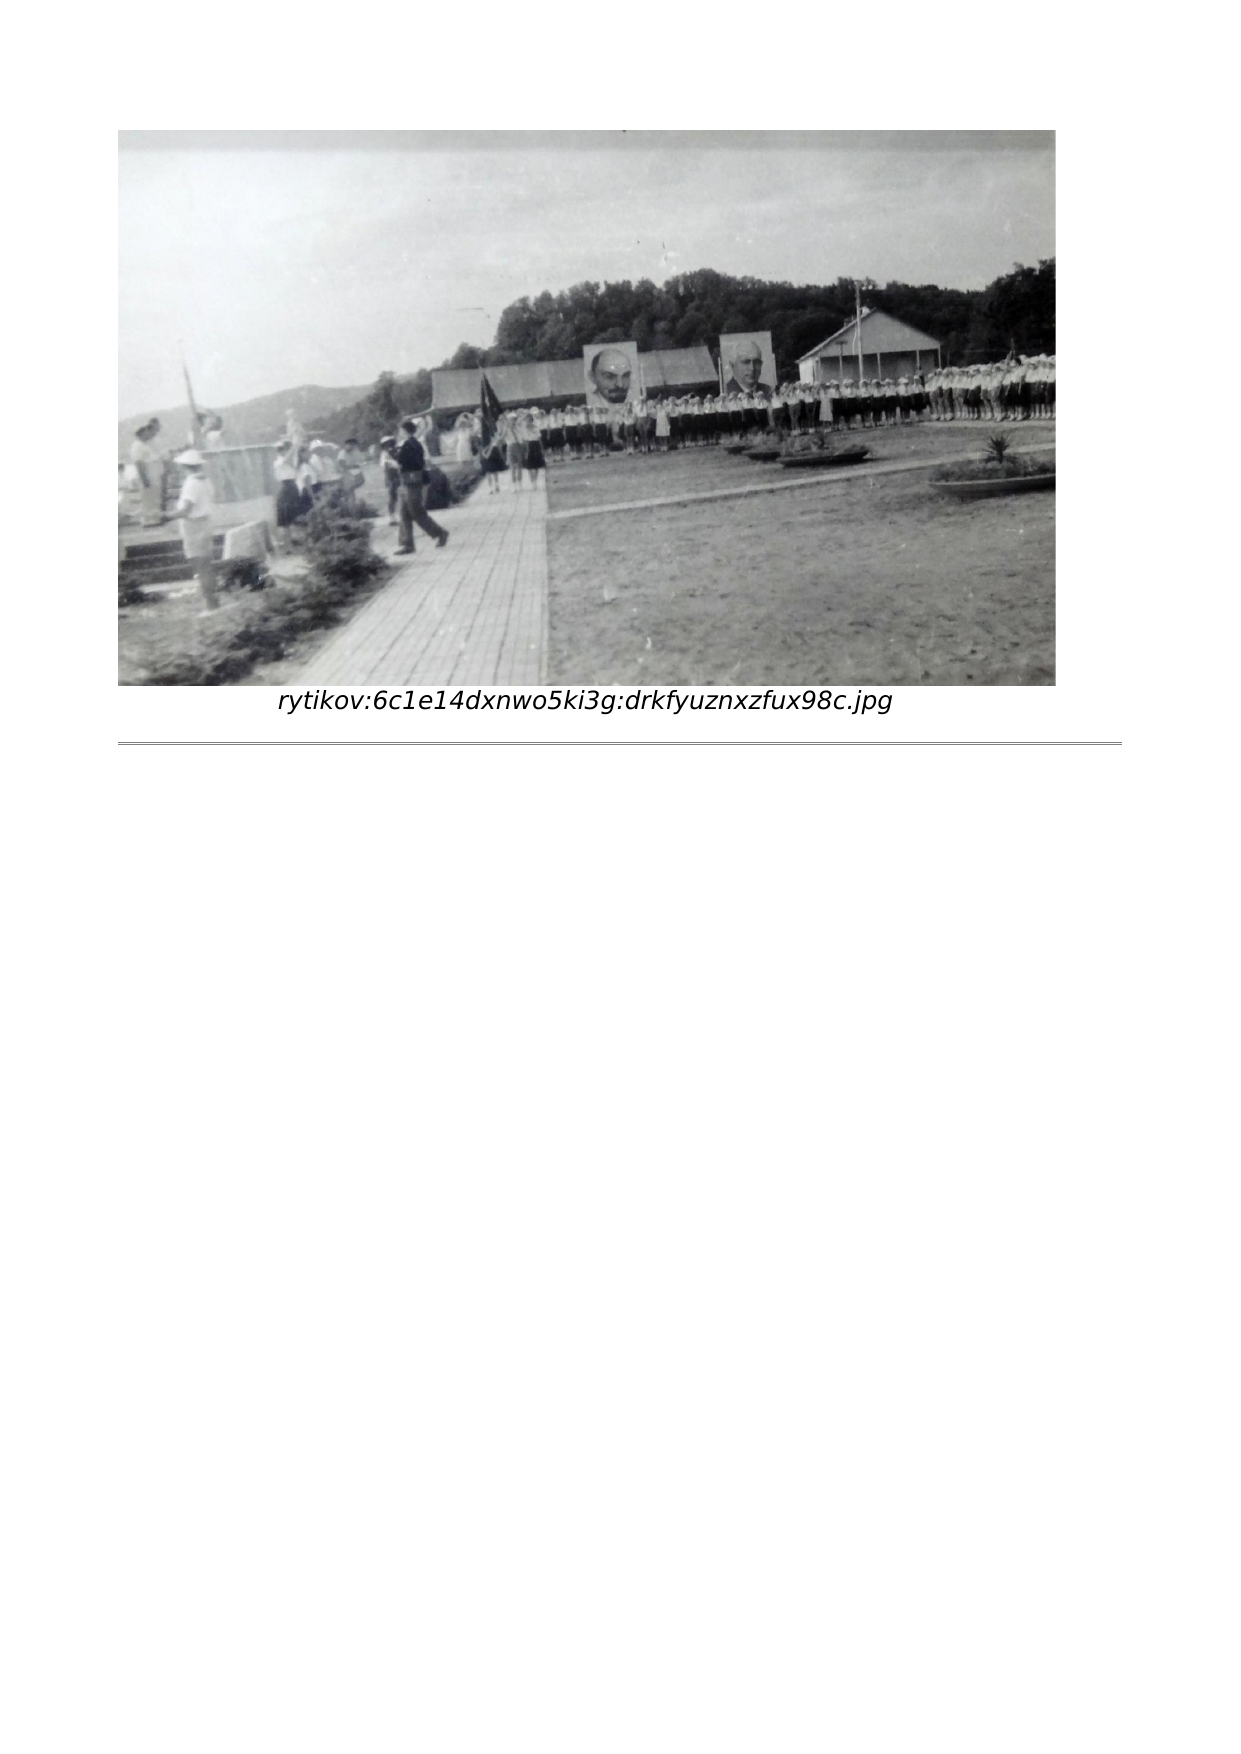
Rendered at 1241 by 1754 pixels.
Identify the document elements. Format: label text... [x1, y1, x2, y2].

text rytikov:6c1e14dxnwo5ki3g:drkfyuznxzfux98c.jpg [118, 686, 1056, 715]
picture [118, 130, 1056, 686]
